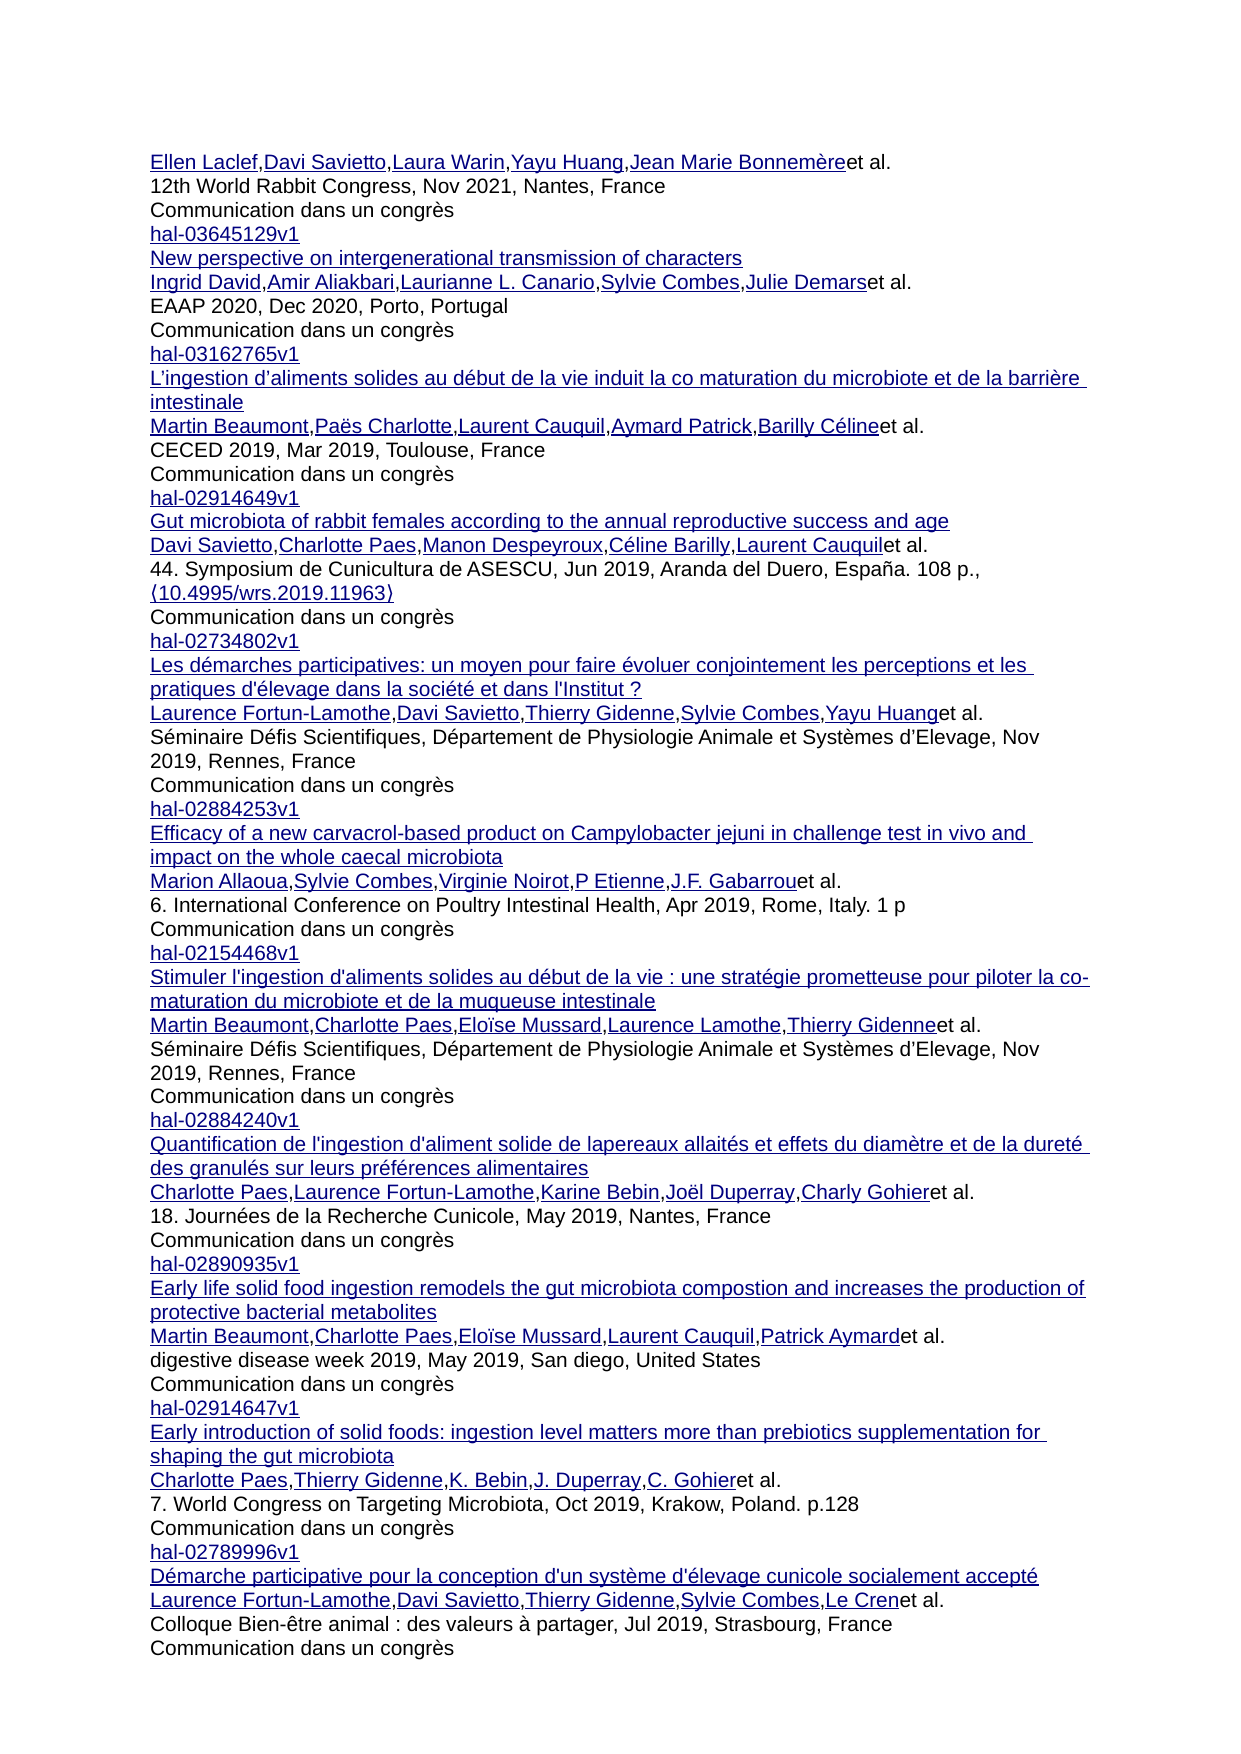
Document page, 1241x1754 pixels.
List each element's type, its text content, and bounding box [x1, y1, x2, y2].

table_cell Gut microbiota of rabbit females according to the annual reproductive success and age Davi Savietto,Charlotte Paes,Manon Despeyroux,Céline Barilly,Laurent Cauquilet al. 44. Symposium de Cunicultura de ASESCU, Jun 2019, Aranda del Duero, España. 108 p., ⟨10.4995/wrs.2019.11963⟩ Communication dans un congrès hal-02734802v1 [150, 509, 1090, 653]
table_cell Ellen Laclef,Davi Savietto,Laura Warin,Yayu Huang,Jean Marie Bonnemèreet al. 12th World Rabbit Congress, Nov 2021, Nantes, France Communication dans un congrès hal-03645129v1 [150, 150, 1090, 246]
table_cell Démarche participative pour la conception d'un système d'élevage cunicole socialement accepté Laurence Fortun-Lamothe,Davi Savietto,Thierry Gidenne,Sylvie Combes,Le Crenet al. Colloque Bien-être animal : des valeurs à partager, Jul 2019, Strasbourg, France Communication dans un congrès [150, 1564, 1090, 1659]
table_cell Early life solid food ingestion remodels the gut microbiota compostion and increases the production of protective bacterial metabolites Martin Beaumont,Charlotte Paes,Eloïse Mussard,Laurent Cauquil,Patrick Aymardet al. digestive disease week 2019, May 2019, San diego, United States Communication dans un congrès hal-02914647v1 [150, 1276, 1090, 1420]
table_cell Stimuler l'ingestion d'aliments solides au début de la vie : une stratégie prometteuse pour piloter la co- [150, 965, 1090, 986]
table_cell New perspective on intergenerational transmission of characters Ingrid David,Amir Aliakbari,Laurianne L. Canario,Sylvie Combes,Julie Demarset al. EAAP 2020, Dec 2020, Porto, Portugal Communication dans un congrès hal-03162765v1 [150, 246, 1090, 366]
table_cell L’ingestion d’aliments solides au début de la vie induit la co maturation du microbiote et de la barrière intestinale Martin Beaumont,Paës Charlotte,Laurent Cauquil,Aymard Patrick,Barilly Célineet al. CECED 2019, Mar 2019, Toulouse, France Communication dans un congrès hal-02914649v1 [150, 366, 1090, 509]
table_cell Quantification de l'ingestion d'aliment solide de lapereaux allaités et effets du diamètre et de la dureté [150, 1132, 1090, 1153]
table_cell des granulés sur leurs préférences alimentaires Charlotte Paes,Laurence Fortun-Lamothe,Karine Bebin,Joël Duperray,Charly Gohieret al. 18. Journées de la Recherche Cunicole, May 2019, Nantes, France Communication dans un congrès hal-02890935v1 [150, 1154, 1090, 1276]
table_cell maturation du microbiote et de la muqueuse intestinale Martin Beaumont,Charlotte Paes,Eloïse Mussard,Laurence Lamothe,Thierry Gidenneet al. Séminaire Défis Scientifiques, Département de Physiologie Animale et Systèmes d’Elevage, Nov 2019, Rennes, France Communication dans un congrès hal-02884240v1 [150, 987, 1090, 1132]
table_cell Efficacy of a new carvacrol-based product on Campylobacter jejuni in challenge test in vivo and impact on the whole caecal microbiota Marion Allaoua,Sylvie Combes,Virginie Noirot,P Etienne,J.F. Gabarrouet al. 6. International Conference on Poultry Intestinal Health, Apr 2019, Rome, Italy. 1 p Communication dans un congrès hal-02154468v1 [150, 821, 1090, 964]
table_cell Les démarches participatives: un moyen pour faire évoluer conjointement les perceptions et les pratiques d'élevage dans la société et dans l'Institut ? Laurence Fortun-Lamothe,Davi Savietto,Thierry Gidenne,Sylvie Combes,Yayu Huanget al. Séminaire Défis Scientifiques, Département de Physiologie Animale et Systèmes d’Elevage, Nov 2019, Rennes, France Communication dans un congrès hal-02884253v1 [150, 653, 1090, 821]
table_cell Early introduction of solid foods: ingestion level matters more than prebiotics supplementation for shaping the gut microbiota Charlotte Paes,Thierry Gidenne,K. Bebin,J. Duperray,C. Gohieret al. 7. World Congress on Targeting Microbiota, Oct 2019, Krakow, Poland. p.128 Communication dans un congrès hal-02789996v1 [150, 1420, 1090, 1563]
